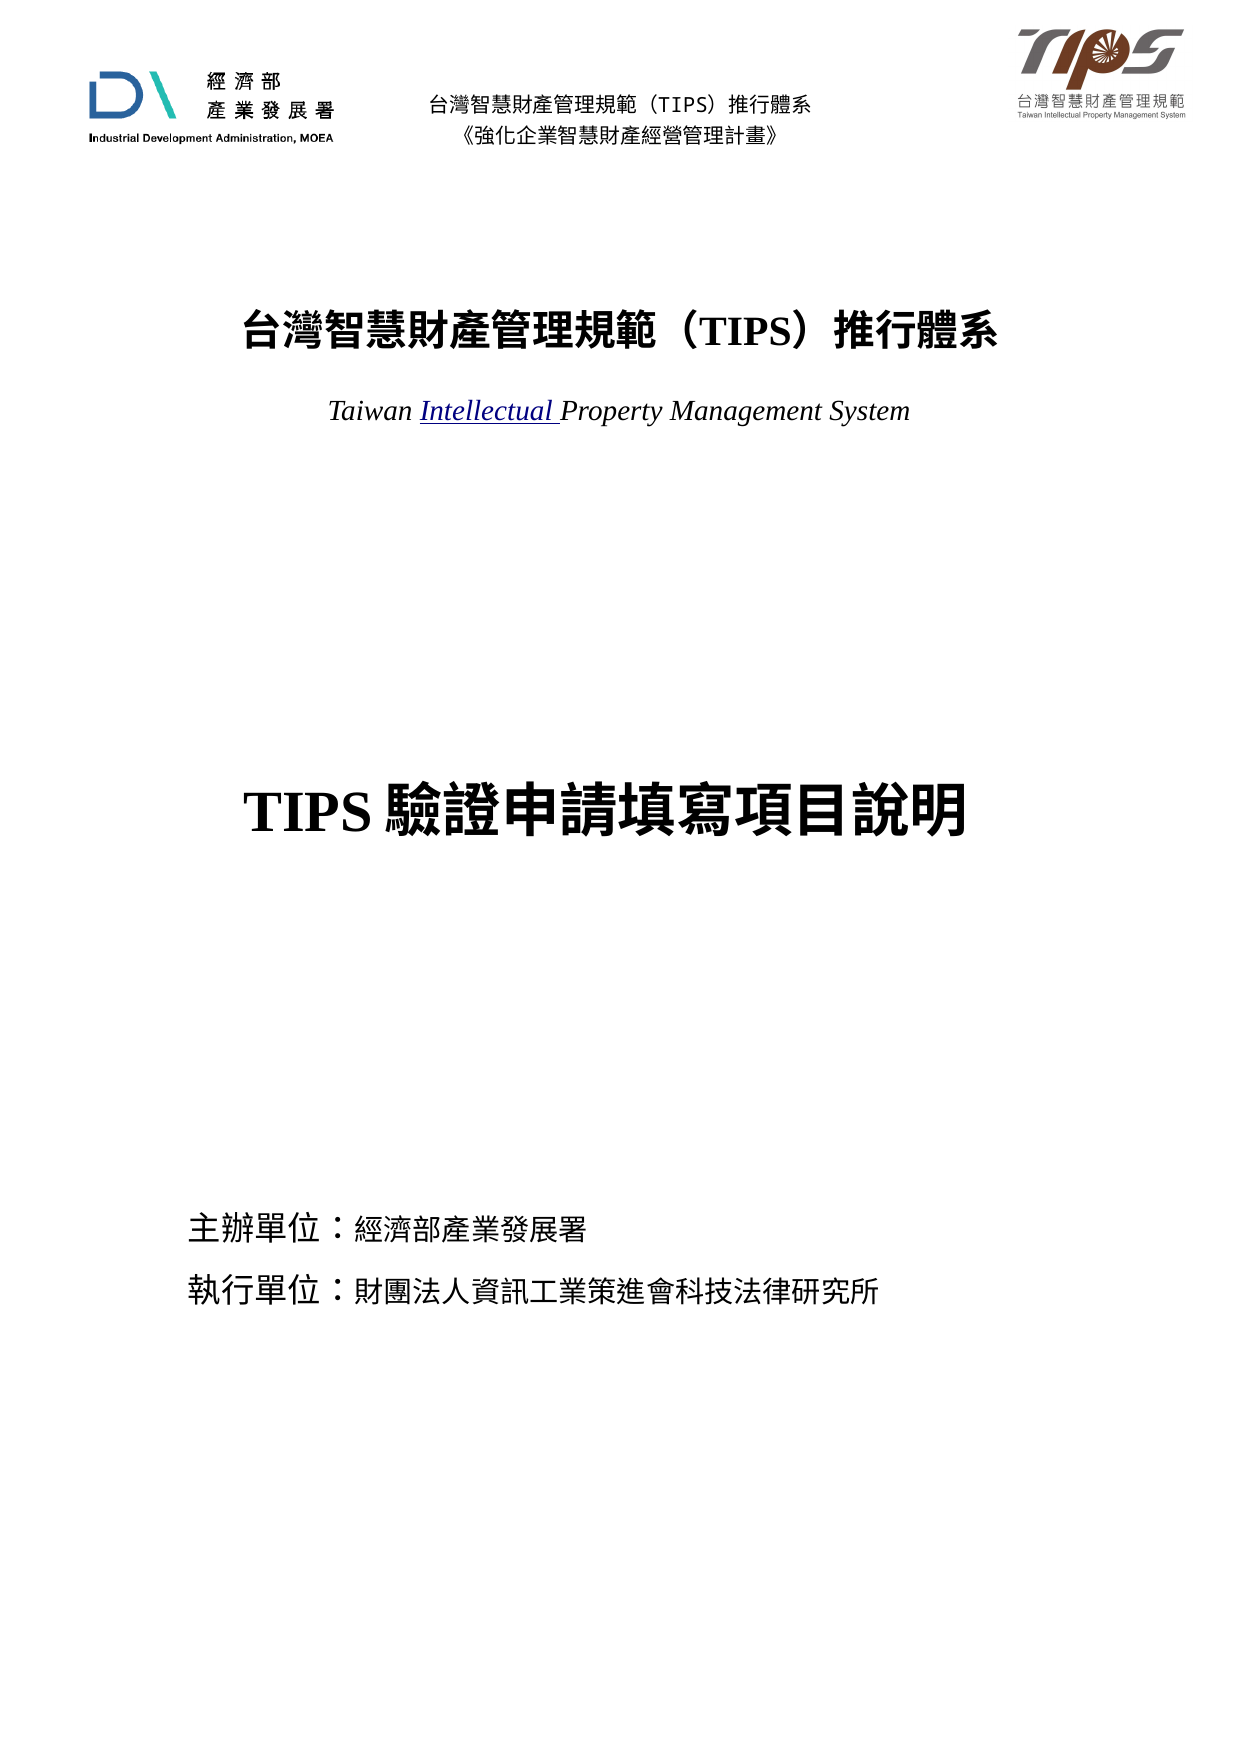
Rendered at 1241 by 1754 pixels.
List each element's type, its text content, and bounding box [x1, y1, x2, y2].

text 主辦單位：經濟部產業發展署 [187, 1184, 1053, 1246]
text 執行單位：財團法人資訊工業策進會科技法律研究所 [187, 1246, 1053, 1309]
text TIPS驗證申請填寫項目說明 [158, 608, 1053, 858]
text Taiwan Intellectual Property Management System [187, 368, 1053, 431]
text 台灣智慧財產管理規範（TIPS）推行體系 [187, 285, 1053, 348]
